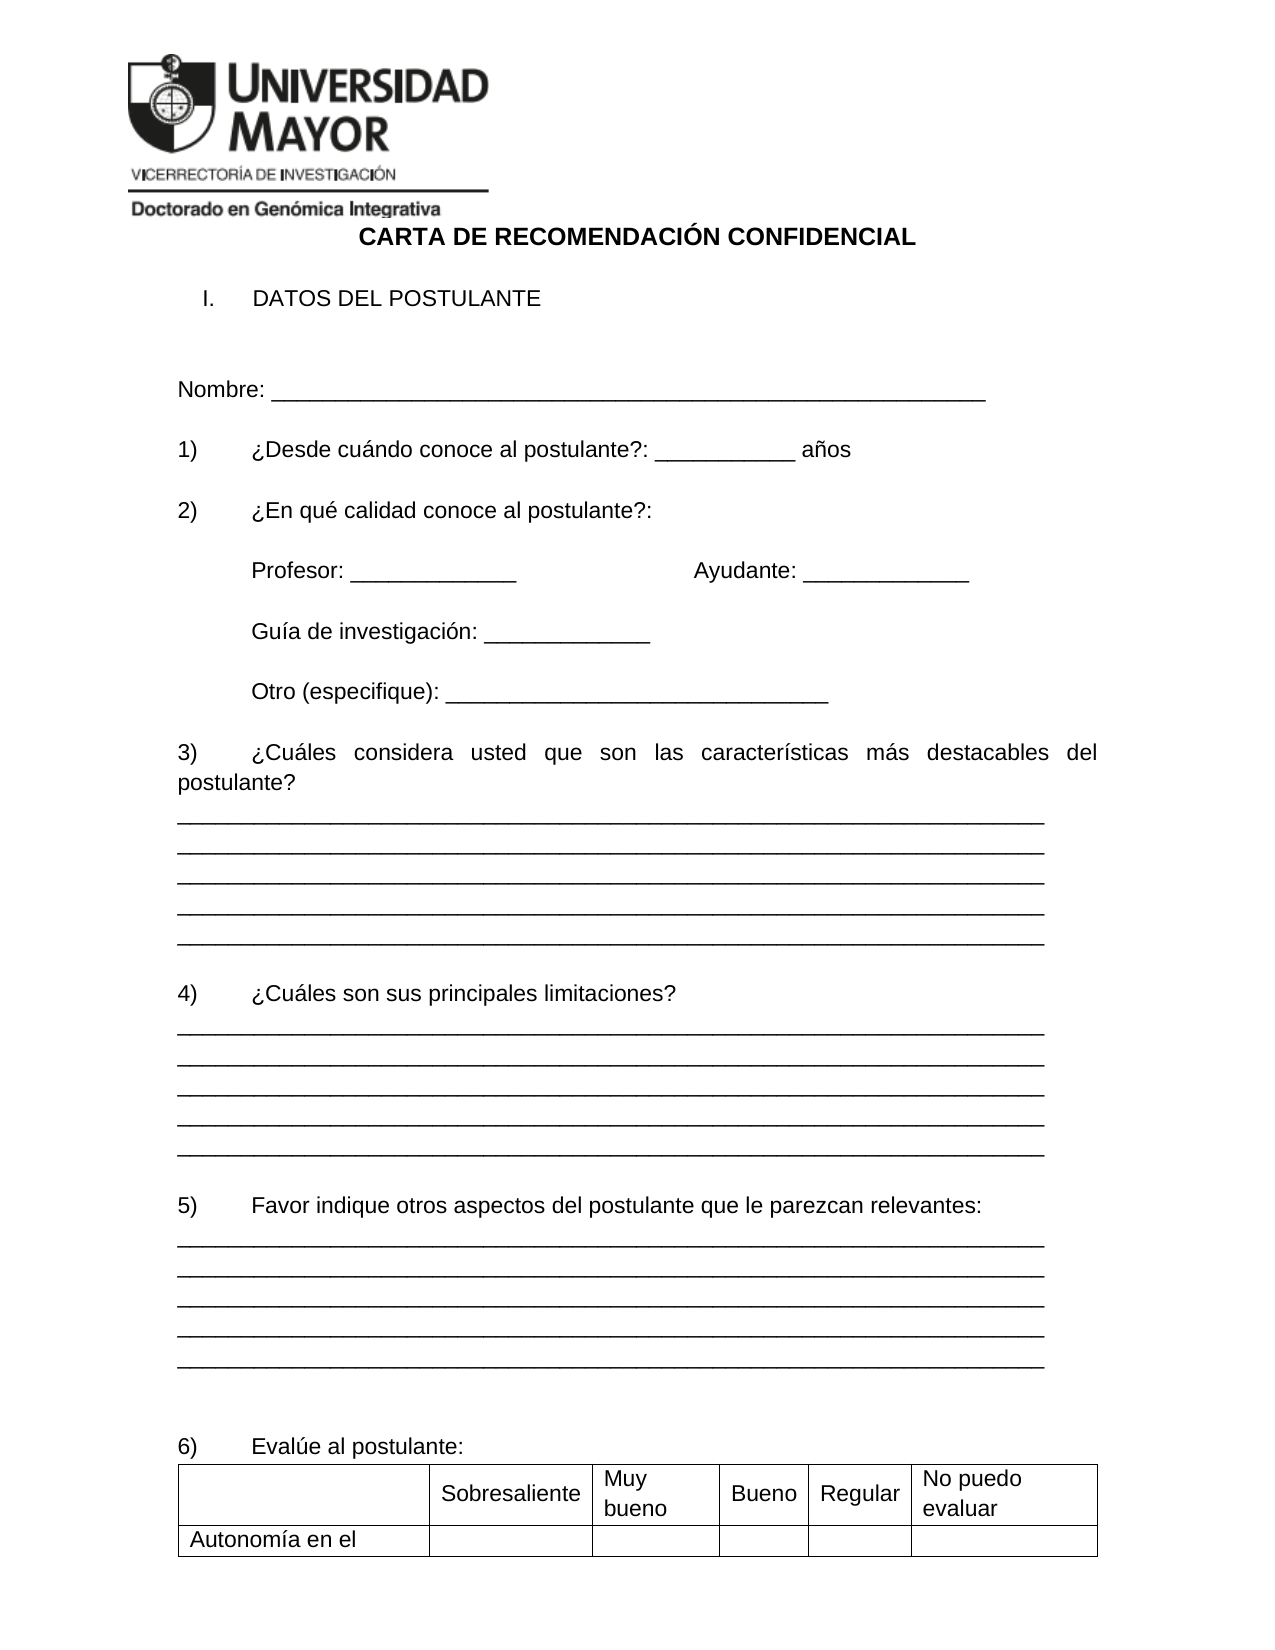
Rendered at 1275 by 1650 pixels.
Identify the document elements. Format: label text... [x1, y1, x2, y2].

text ____________________________________________________________________ [177, 1071, 1098, 1097]
text ____________________________________________________________________ [177, 1041, 1098, 1067]
table_header Sobresaliente [430, 1465, 592, 1525]
list DATOS DEL POSTULANTE [215, 285, 1098, 312]
text ____________________________________________________________________ [177, 1101, 1098, 1127]
table_cell [720, 1526, 808, 1556]
text 3) ¿Cuáles considera usted que son las características más destacables del postulante? [177, 738, 1098, 795]
text 4) ¿Cuáles son sus principales limitaciones? [177, 980, 1098, 1007]
text ____________________________________________________________________ [177, 1010, 1098, 1037]
text 2) ¿En qué calidad conoce al postulante?: [177, 497, 1098, 523]
table_cell [430, 1526, 592, 1556]
table_cell [809, 1526, 911, 1556]
text ____________________________________________________________________ [177, 859, 1098, 886]
text ____________________________________________________________________ [177, 1222, 1098, 1248]
text Profesor: _____________ Ayudante: _____________ [177, 557, 1098, 584]
table_cell Autonomía en el [179, 1526, 429, 1556]
text ____________________________________________________________________ [177, 829, 1098, 856]
table_header No puedo evaluar [912, 1465, 1097, 1525]
table_cell [912, 1526, 1097, 1556]
table_header [179, 1465, 429, 1525]
text Guía de investigación: _____________ [177, 618, 1098, 644]
table_header Bueno [720, 1465, 808, 1525]
text ____________________________________________________________________ [177, 889, 1098, 916]
text ____________________________________________________________________ [177, 1312, 1098, 1339]
table_header Regular [809, 1465, 911, 1525]
text ____________________________________________________________________ [177, 1131, 1098, 1158]
text 5) Favor indique otros aspectos del postulante que le parezcan relevantes: [177, 1192, 1098, 1218]
text CARTA DE RECOMENDACIÓN CONFIDENCIAL [177, 148, 1098, 251]
text ____________________________________________________________________ [177, 1343, 1098, 1369]
text ____________________________________________________________________ [177, 1252, 1098, 1278]
text 6) Evalúe al postulante: [177, 1433, 1098, 1460]
text 1) ¿Desde cuándo conoce al postulante?: ___________ años [177, 436, 1098, 463]
text Otro (especifique): ______________________________ [177, 678, 1098, 704]
text ____________________________________________________________________ [177, 920, 1098, 946]
text ____________________________________________________________________ [177, 799, 1098, 825]
table_cell [593, 1526, 719, 1556]
table_header Muy bueno [593, 1465, 719, 1525]
text Nombre: ________________________________________________________ [177, 376, 1098, 402]
text ____________________________________________________________________ [177, 1282, 1098, 1309]
